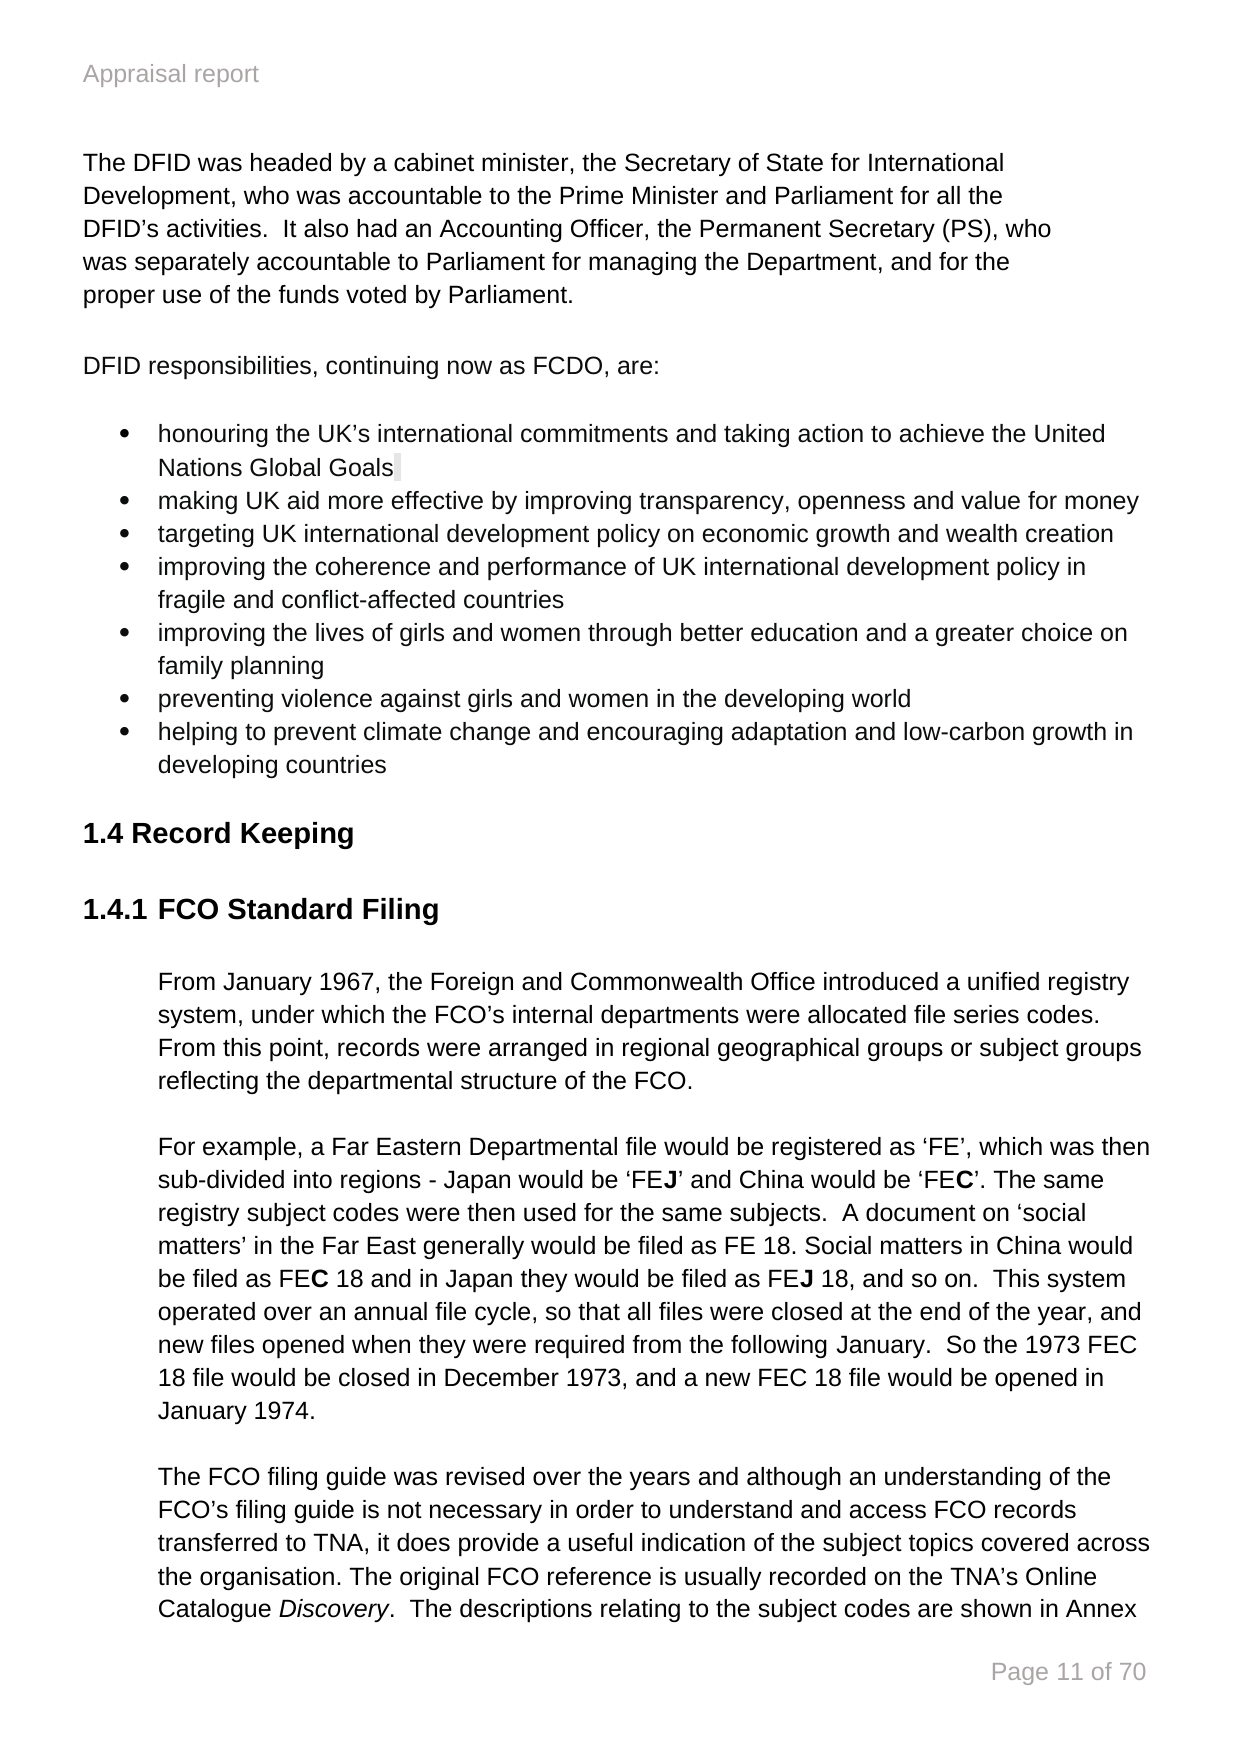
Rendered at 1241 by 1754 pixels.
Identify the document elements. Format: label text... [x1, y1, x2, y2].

list preventing violence against girls and women in the developing world [120, 684, 1157, 713]
list improving the coherence and performance of UK international development policy in fragile and conflict-affected countries [120, 552, 1157, 614]
text For example, a Far Eastern Departmental file would be registered as ‘FE’, which was then sub-divided into regions - Japan would be ‘FEJ’ and China would be ‘FEC’. The same registry subject codes were then used for the same subjects. A document on ‘social matters’ in the Far East generally would be filed as FE 18. Social matters in China would be filed as FEC 18 and in Japan they would be filed as FEJ 18, and so on. This system operated over an annual file cycle, so that all files were closed at the end of the year, and new files opened when they were required from the following January. So the 1973 FEC 18 file would be closed in December 1973, and a new FEC 18 file would be opened in January 1974. [158, 1132, 1157, 1425]
text The FCO filing guide was revised over the years and although an understanding of the FCO’s filing guide is not necessary in order to understand and access FCO records transferred to TNA, it does provide a useful indication of the subject topics covered across the organisation. The original FCO reference is usually recorded on the TNA’s Online Catalogue Discovery. The descriptions relating to the subject codes are shown in Annex [158, 1462, 1157, 1623]
text From January 1967, the Foreign and Commonwealth Office introduced a unified registry system, under which the FCO’s internal departments were allocated file series codes. From this point, records were arranged in regional geographical groups or subject groups reflecting the departmental structure of the FCO. [158, 967, 1157, 1095]
text The DFID was headed by a cabinet minister, the Secretary of State for International Development, who was accountable to the Prime Minister and Parliament for all the DFID’s activities. It also had an Accounting Officer, the Permanent Secretary (PS), who was separately accountable to Parliament for managing the Department, and for the proper use of the funds voted by Parliament. [83, 148, 1157, 308]
subtitle 1.4 Record Keeping [83, 816, 1157, 850]
list helping to prevent climate change and encouraging adaptation and low-carbon growth in developing countries [120, 717, 1157, 779]
list making UK aid more effective by improving transparency, openness and value for money [120, 486, 1157, 514]
list improving the lives of girls and women through better education and a greater choice on family planning [120, 618, 1157, 680]
subtitle 1.4.1 FCO Standard Filing [83, 892, 1157, 925]
list targeting UK international development policy on economic growth and wealth creation [120, 519, 1157, 548]
text DFID responsibilities, continuing now as FCDO, are: [83, 351, 1157, 380]
list honouring the UK’s international commitments and taking action to achieve the United Nations Global Goals [120, 419, 1157, 481]
